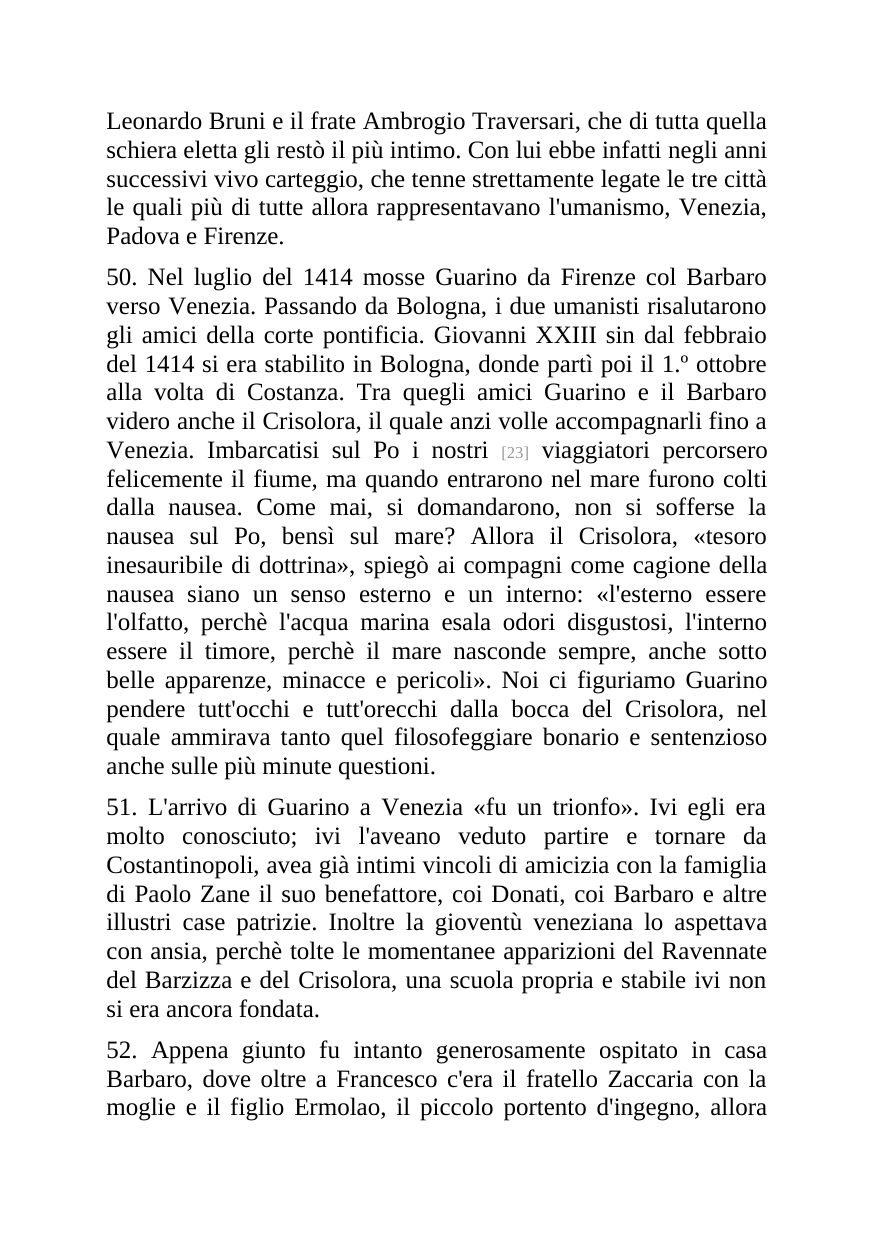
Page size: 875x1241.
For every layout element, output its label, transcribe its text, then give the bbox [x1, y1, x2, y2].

text Leonardo Bruni e il frate Ambrogio Traversari, che di tutta quella schiera eletta gli restò il più intimo. Con lui ebbe infatti negli anni successivi vivo carteggio, che tenne strettamente legate le tre città le quali più di tutte allora rappresentavano l'umanismo, Venezia, Padova e Firenze. [106, 106, 768, 250]
text 50. Nel luglio del 1414 mosse Guarino da Firenze col Barbaro verso Venezia. Passando da Bologna, i due umanisti risalutarono gli amici della corte pontificia. Giovanni XXIII sin dal febbraio del 1414 si era stabilito in Bologna, donde partì poi il 1.º ottobre alla volta di Costanza. Tra quegli amici Guarino e il Barbaro videro anche il Crisolora, il quale anzi volle accompagnarli fino a Venezia. Imbarcatisi sul Po i nostri [23] viaggiatori percorsero felicemente il fiume, ma quando entrarono nel mare furono colti dalla nausea. Come mai, si domandarono, non si sofferse la nausea sul Po, bensì sul mare? Allora il Crisolora, «tesoro inesauribile di dottrina», spiegò ai compagni come cagione della nausea siano un senso esterno e un interno: «l'esterno essere l'olfatto, perchè l'acqua marina esala odori disgustosi, l'interno essere il timore, perchè il mare nasconde sempre, anche sotto belle apparenze, minacce e pericoli». Noi ci figuriamo Guarino pendere tutt'occhi e tutt'orecchi dalla bocca del Crisolora, nel quale ammirava tanto quel filosofeggiare bonario e sentenzioso anche sulle più minute questioni. [106, 262, 768, 780]
text 52. Appena giunto fu intanto generosamente ospitato in casa Barbaro, dove oltre a Francesco c'era il fratello Zaccaria con la moglie e il figlio Ermolao, il piccolo portento d'ingegno, allora [106, 1035, 768, 1121]
text 51. L'arrivo di Guarino a Venezia «fu un trionfo». Ivi egli era molto conosciuto; ivi l'aveano veduto partire e tornare da Costantinopoli, avea già intimi vincoli di amicizia con la famiglia di Paolo Zane il suo benefattore, coi Donati, coi Barbaro e altre illustri case patrizie. Inoltre la gioventù veneziana lo aspettava con ansia, perchè tolte le momentanee apparizioni del Ravennate del Barzizza e del Crisolora, una scuola propria e stabile ivi non si era ancora fondata. [106, 792, 768, 1022]
